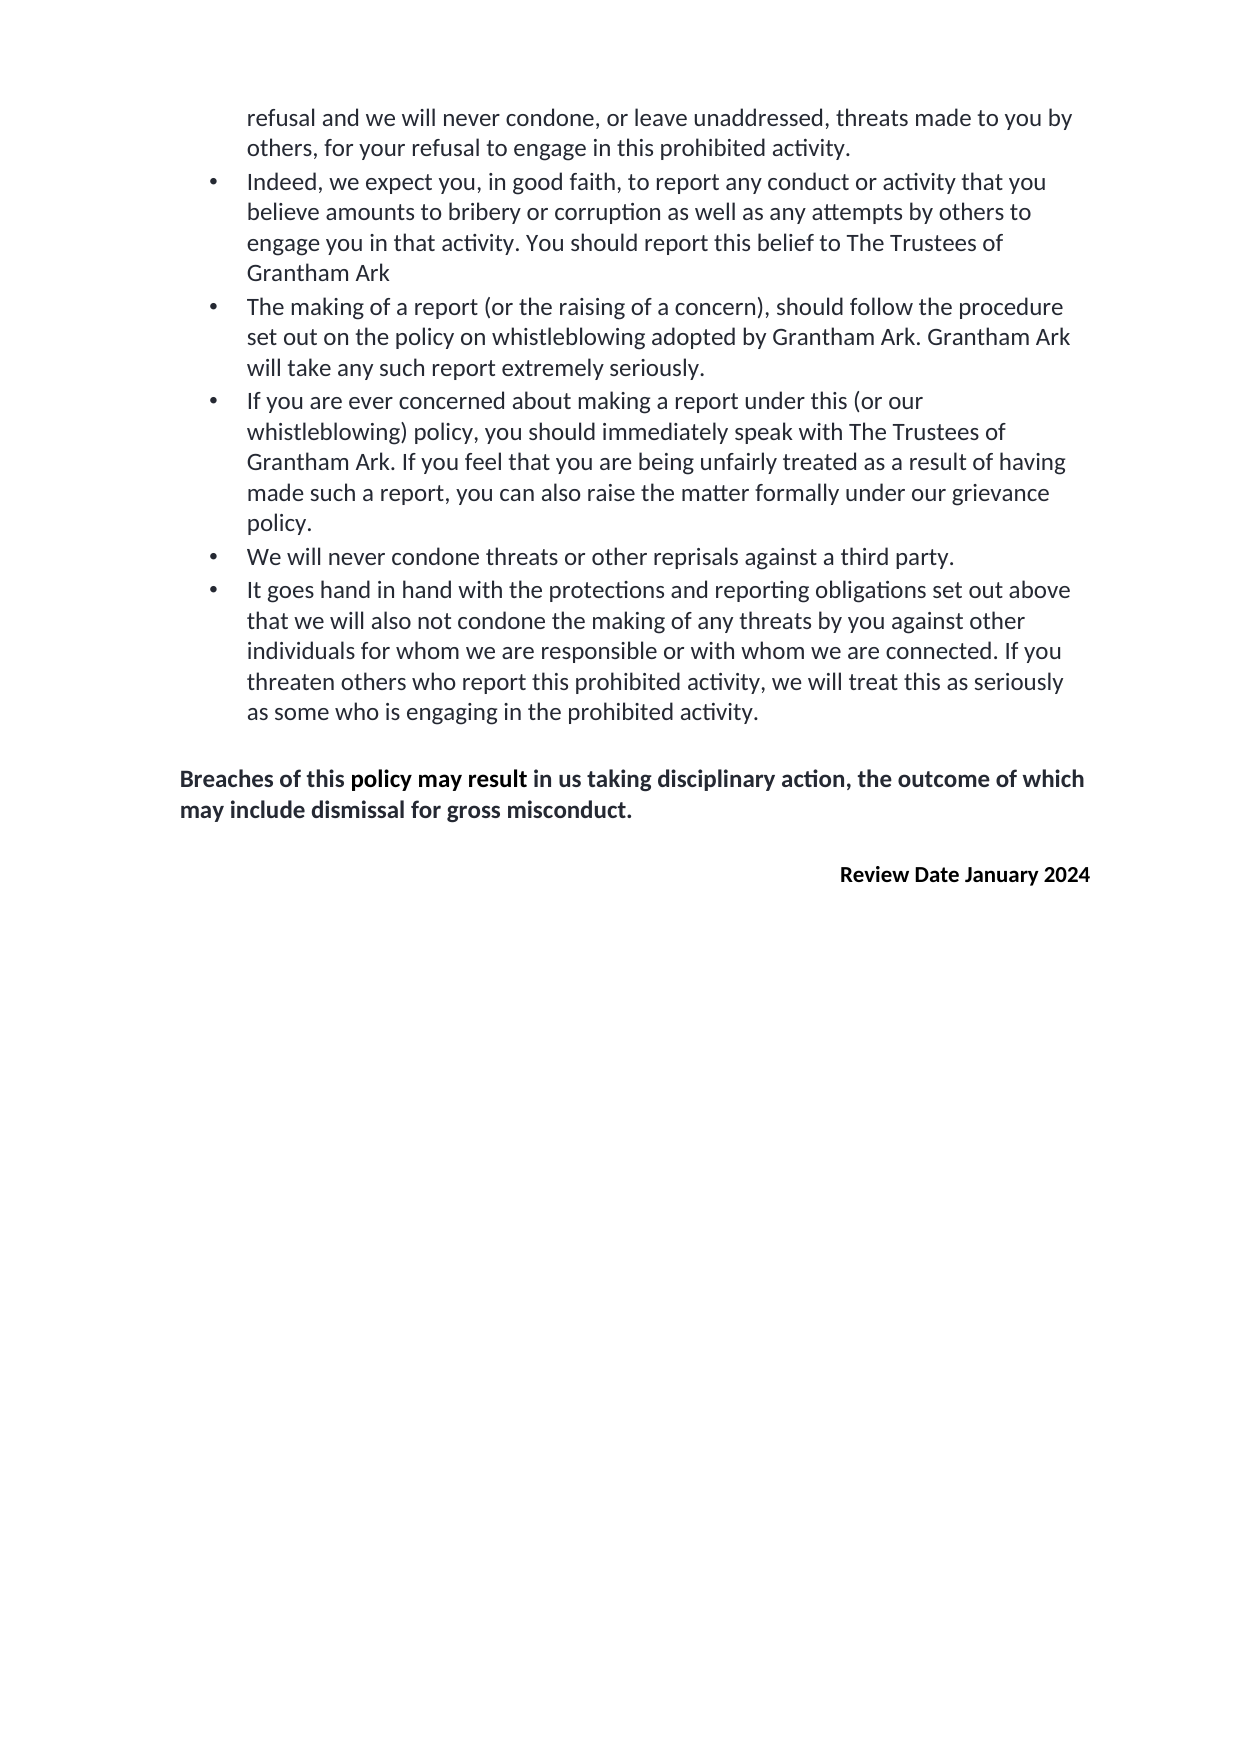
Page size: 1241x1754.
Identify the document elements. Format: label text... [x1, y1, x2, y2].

list Indeed, we expect you, in good faith, to report any conduct or activity that you believe amounts to bribery or corruption as well as any attempts by others to engage you in that activity. You should report this belief to The Trustees of Grantham Ark [209, 166, 1090, 288]
list refusal and we will never condone, or leave unaddressed, threats made to you by others, for your refusal to engage in this prohibited activity. [209, 102, 1090, 163]
list Breaches of this policy may result in us taking disciplinary action, the outcome of which may include dismissal for gross misconduct. [150, 763, 1090, 824]
list The making of a report (or the raising of a concern), should follow the procedure set out on the policy on whistleblowing adopted by Grantham Ark. Grantham Ark will take any such report extremely seriously. [209, 291, 1090, 382]
list If you are ever concerned about making a report under this (or our whistleblowing) policy, you should immediately speak with The Trustees of Grantham Ark. If you feel that you are being unfairly treated as a result of having made such a report, you can also raise the matter formally under our grievance policy. [209, 385, 1090, 538]
text Review Date January 2024 [150, 861, 1090, 889]
list We will never condone threats or other reprisals against a third party. [209, 541, 1090, 571]
list It goes hand in hand with the protections and reporting obligations set out above that we will also not condone the making of any threats by you against other individuals for whom we are responsible or with whom we are connected. If you threaten others who report this prohibited activity, we will treat this as seriously as some who is engaging in the prohibited activity. [209, 574, 1090, 727]
